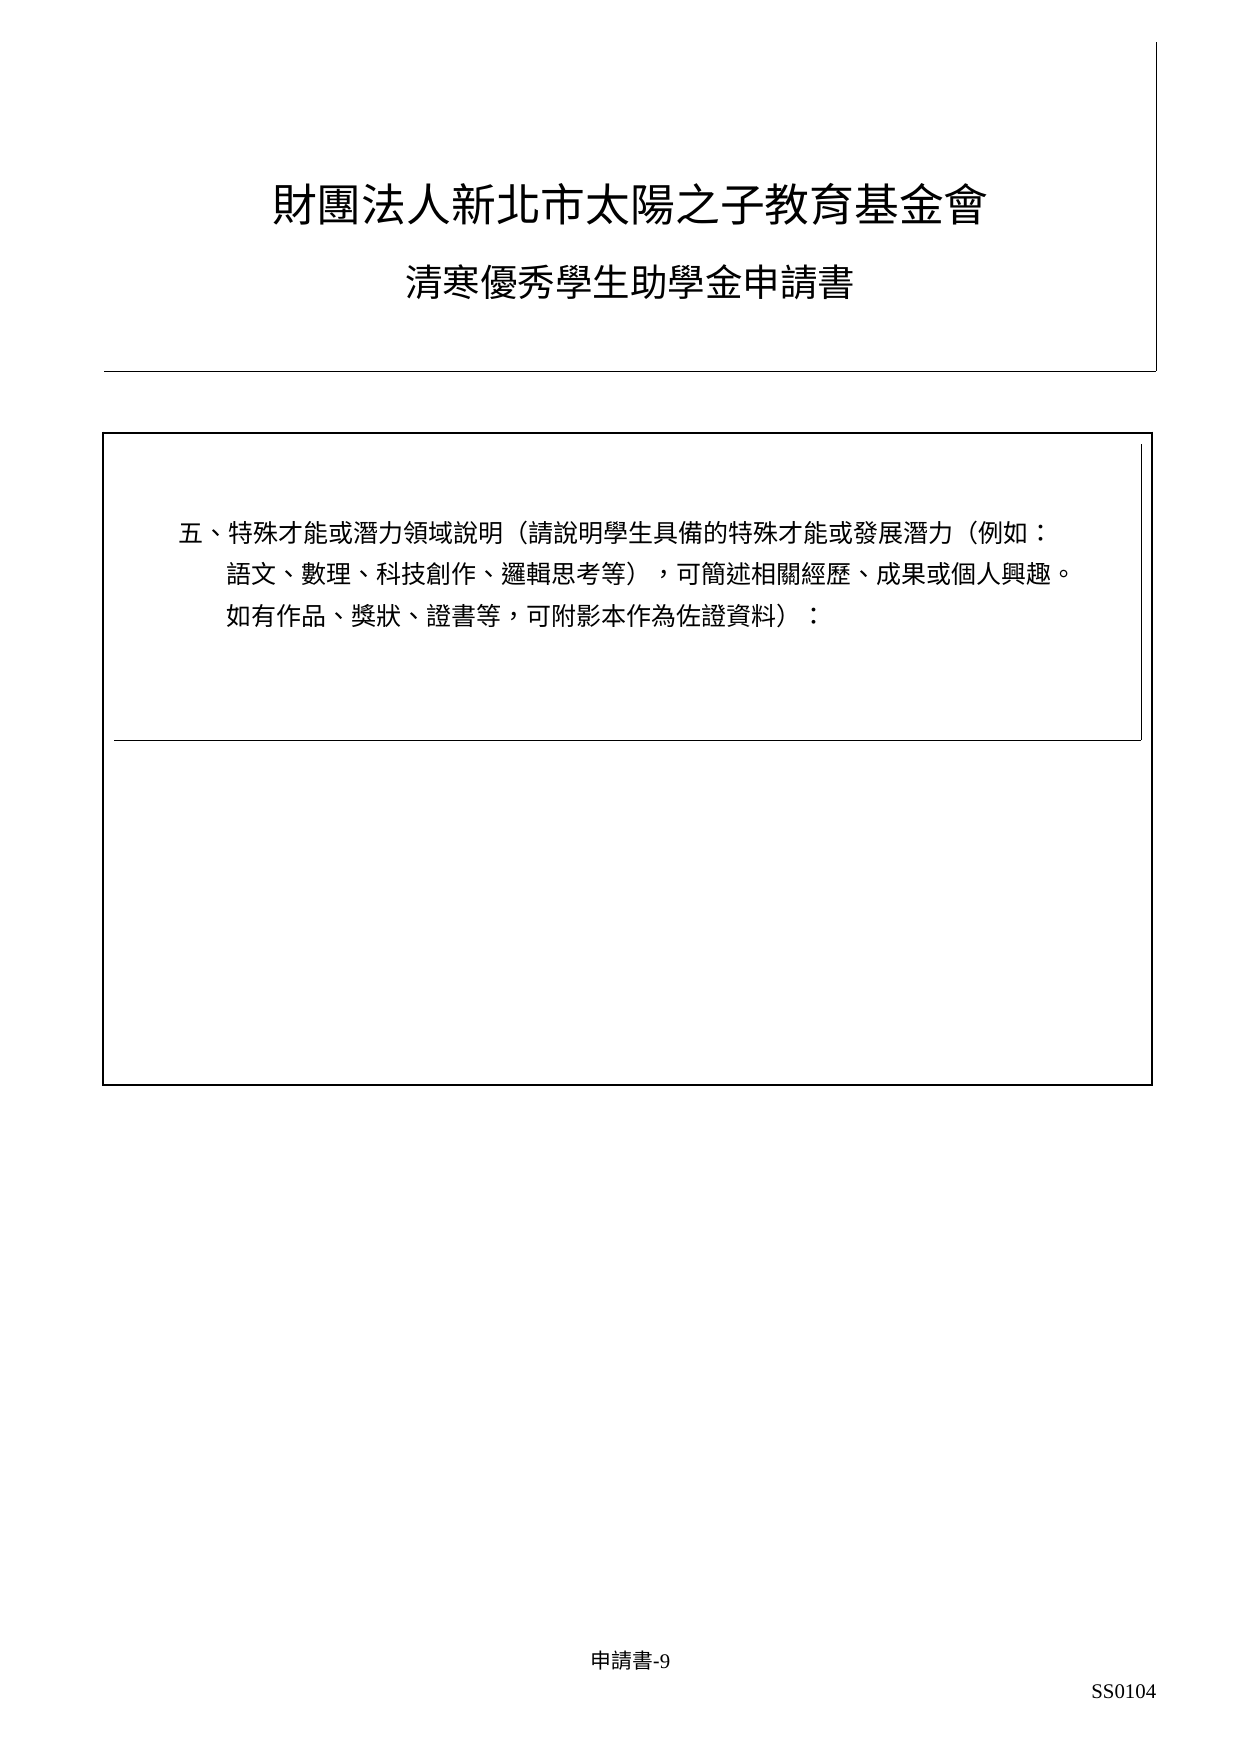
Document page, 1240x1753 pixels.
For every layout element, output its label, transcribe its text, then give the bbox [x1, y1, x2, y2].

table_header 五、特殊才能或潛力領域說明（請說明學生具備的特殊才能或發展潛力（例如：語文、數理、科技創作、邏輯思考等），可簡述相關經歷、成果或個人興趣。如有作品、獎狀、證書等，可附影本作為佐證資料）： [104, 434, 1151, 1084]
